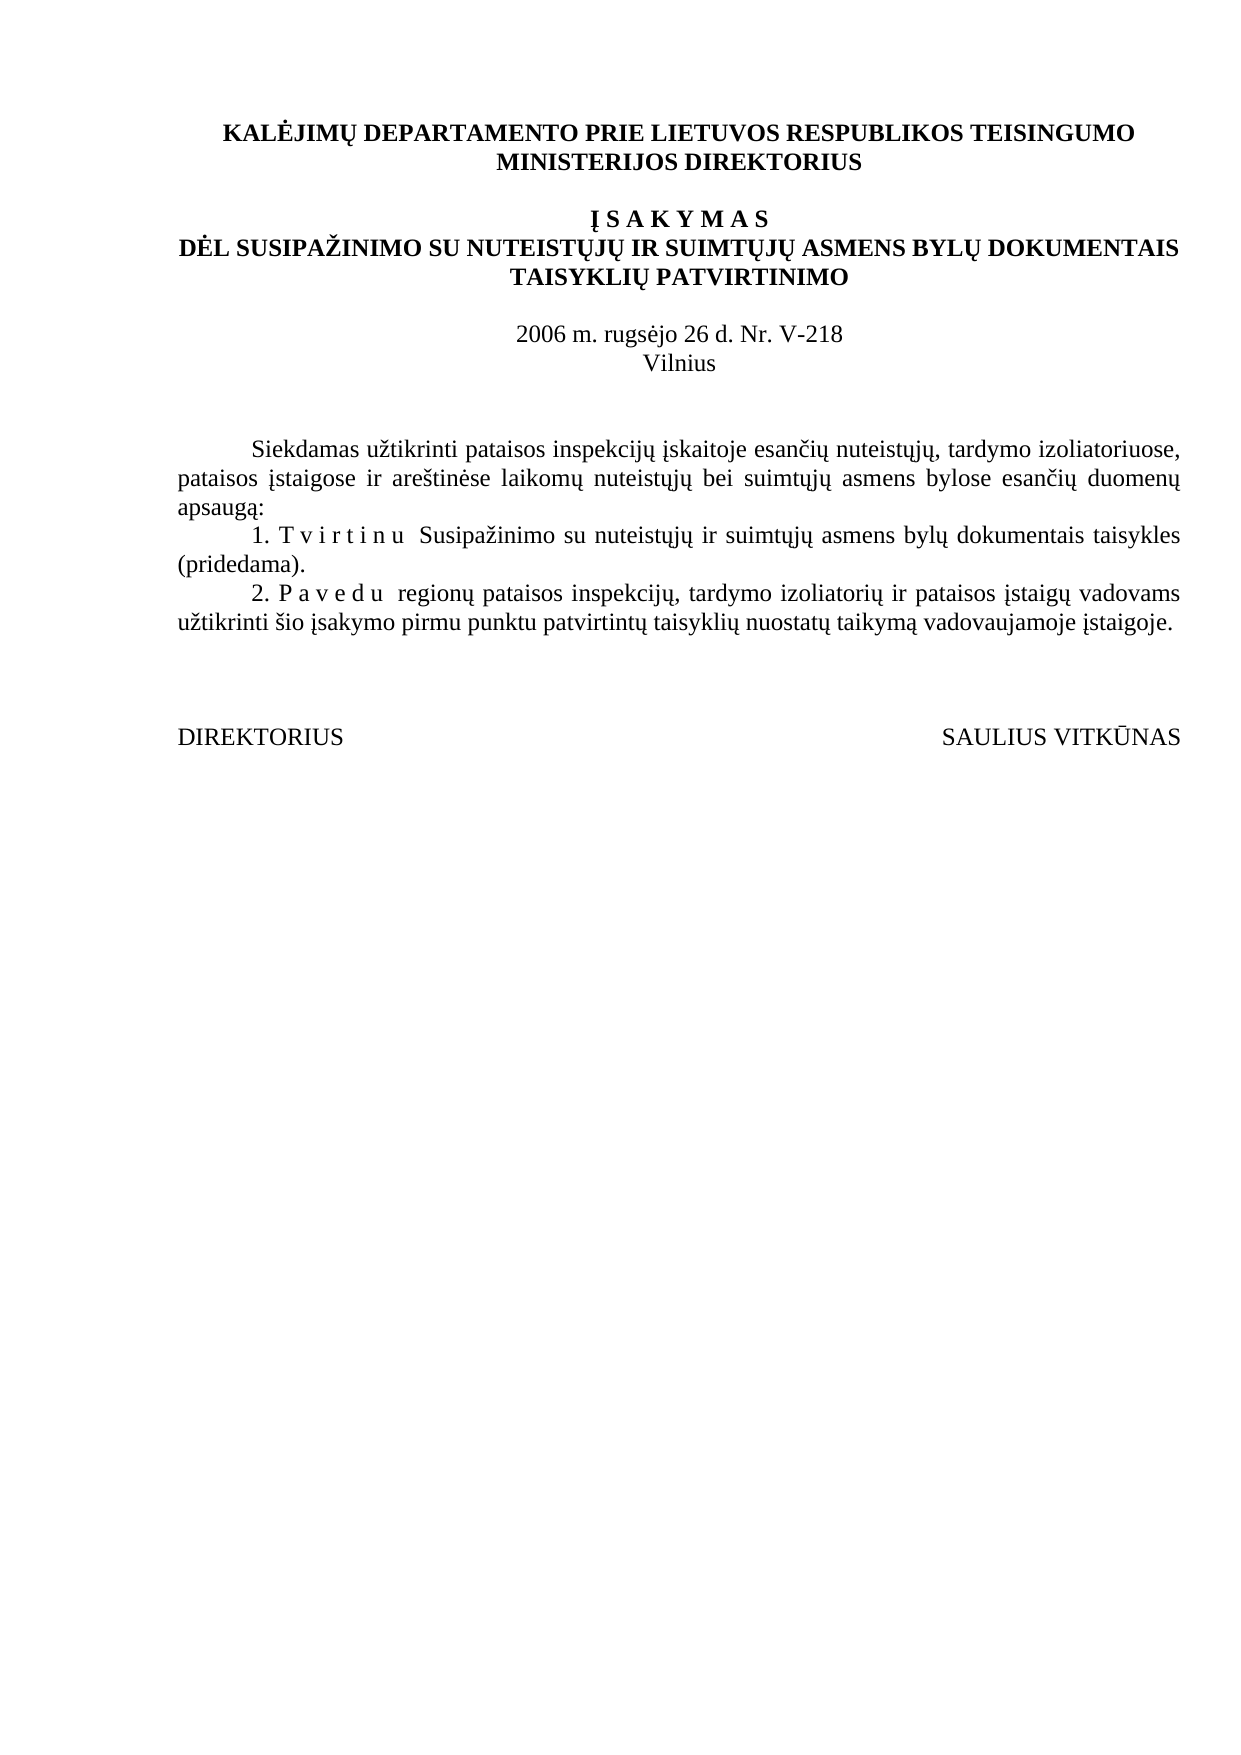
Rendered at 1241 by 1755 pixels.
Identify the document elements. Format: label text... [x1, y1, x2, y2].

text 1. Tvirtinu Susipažinimo su nuteistųjų ir suimtųjų asmens bylų dokumentais taisykles (pridedama). [177, 521, 1181, 578]
text 2. Pavedu regionų pataisos inspekcijų, tardymo izoliatorių ir pataisos įstaigų vadovams užtikrinti šio įsakymo pirmu punktu patvirtintų taisyklių nuostatų taikymą vadovaujamoje įstaigoje. [177, 578, 1181, 636]
text Vilnius [177, 348, 1181, 377]
text KALĖJIMŲ DEPARTAMENTO PRIE LIETUVOS RESPUBLIKOS TEISINGUMO MINISTERIJOS DIREKTORIUS [177, 118, 1181, 176]
text 2006 m. rugsėjo 26 d. Nr. V-218 [177, 319, 1181, 348]
text Siekdamas užtikrinti pataisos inspekcijų įskaitoje esančių nuteistųjų, tardymo izoliatoriuose, pataisos įstaigose ir areštinėse laikomų nuteistųjų bei suimtųjų asmens bylose esančių duomenų apsaugą: [177, 434, 1181, 521]
text Į S A K Y M A S [177, 204, 1181, 233]
text DĖL SUSIPAŽINIMO SU NUTEISTŲJŲ IR SUIMTŲJŲ ASMENS BYLŲ DOKUMENTAIS TAISYKLIŲ PATVIRTINIMO [177, 233, 1181, 291]
text DIREKTORIUS SAULIUS VITKŪNAS [177, 722, 1181, 751]
